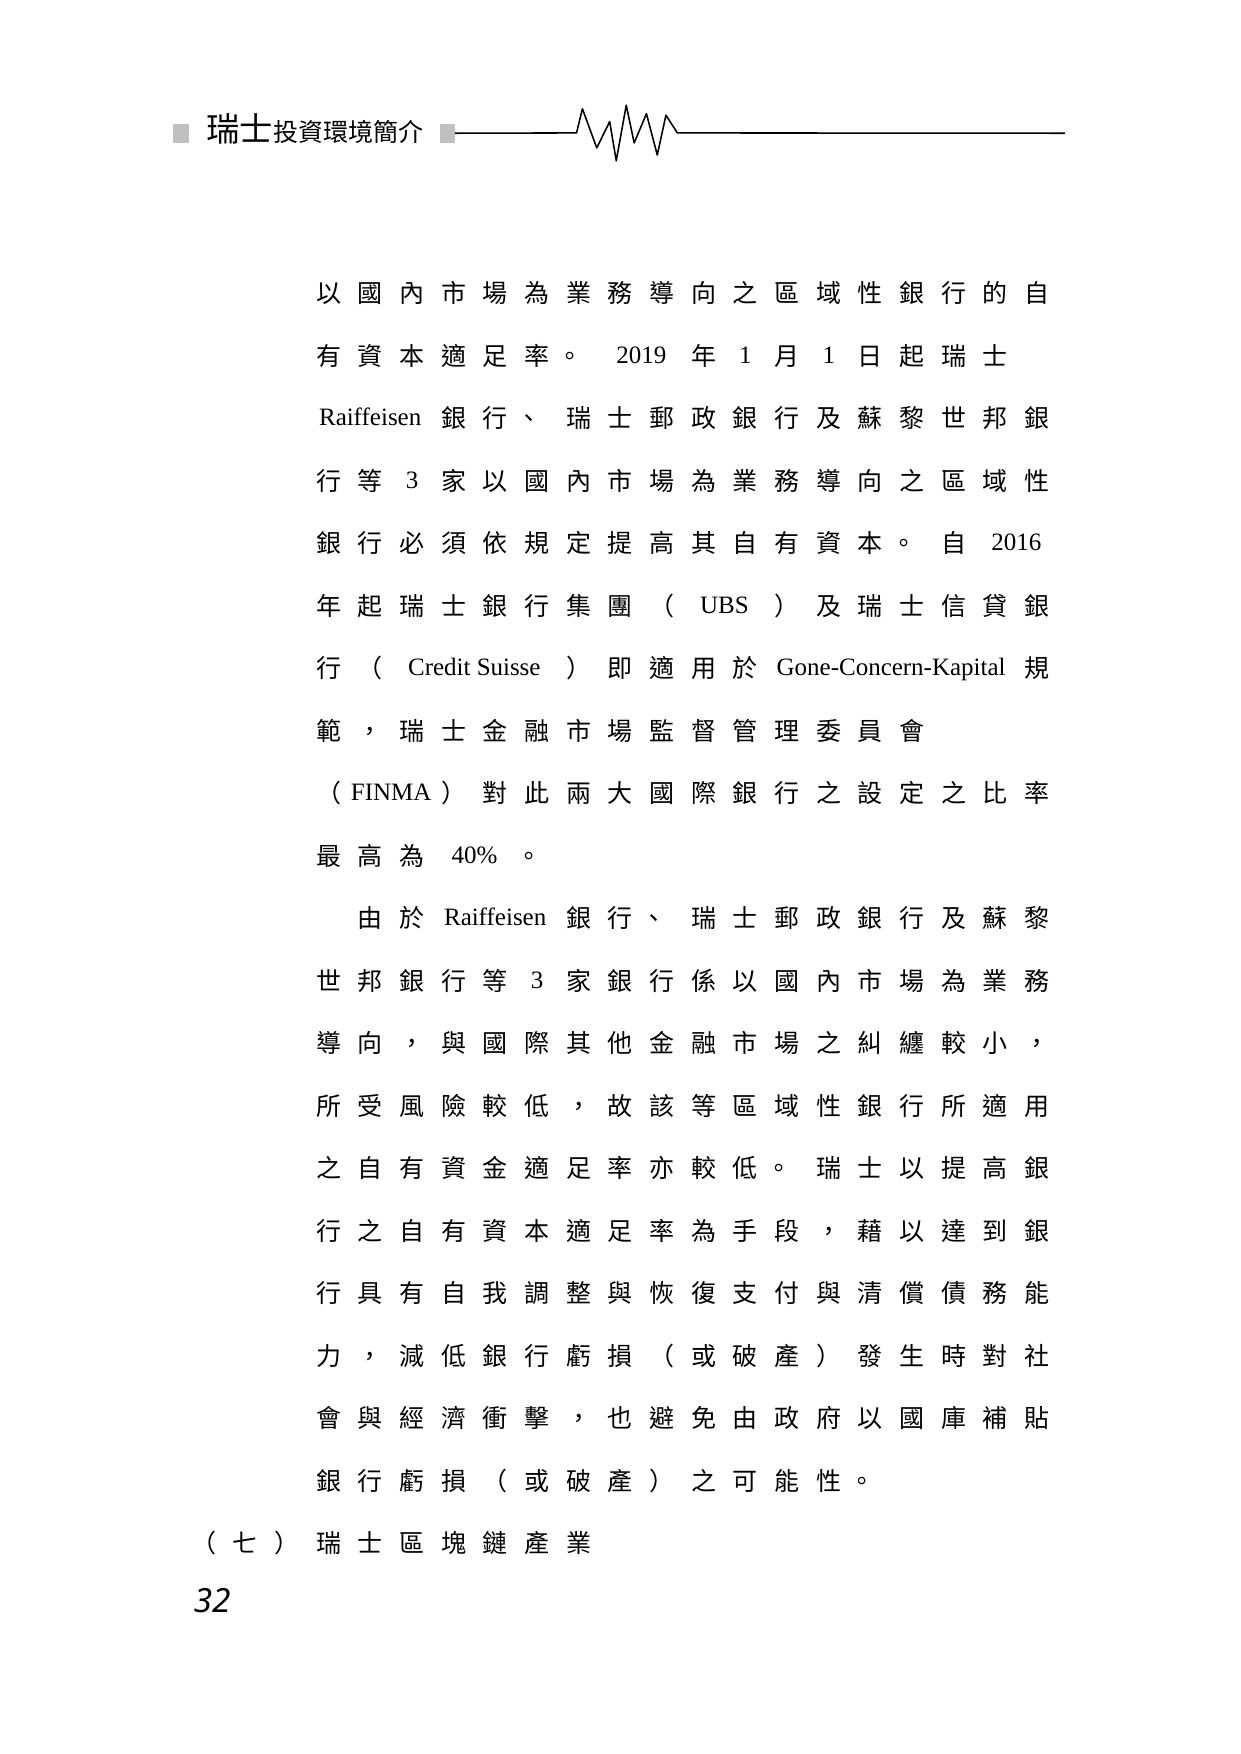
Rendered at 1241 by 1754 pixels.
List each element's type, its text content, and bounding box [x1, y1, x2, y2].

text 由於Raiffeisen銀行、瑞士郵政銀行及蘇黎世邦銀行等3家銀行係以國內市場為業務導向，與國際其他金融市場之糾纏較小，所受風險較低，故該等區域性銀行所適用之自有資金適足率亦較低。瑞士以提高銀行之自有資本適足率為手段，藉以達到銀行具有自我調整與恢復支付與清償債務能力，減低銀行虧損（或破產）發生時對社會與經濟衝擊，也避免由政府以國庫補貼銀行虧損（或破產）之可能性。 [281, 875, 1058, 1500]
text 以國內市場為業務導向之區域性銀行的自有資本適足率。2019年1月1日起瑞士Raiffeisen銀行、瑞士郵政銀行及蘇黎世邦銀行等3家以國內市場為業務導向之區域性銀行必須依規定提高其自有資本。自2016年起瑞士銀行集團（UBS）及瑞士信貸銀行（Credit Suisse）即適用於Gone-Concern-Kapital規範，瑞士金融市場監督管理委員會（FINMA）對此兩大國際銀行之設定之比率最高為40%。 [281, 250, 1058, 875]
text （七）瑞士區塊鏈產業 [183, 1500, 1058, 1563]
